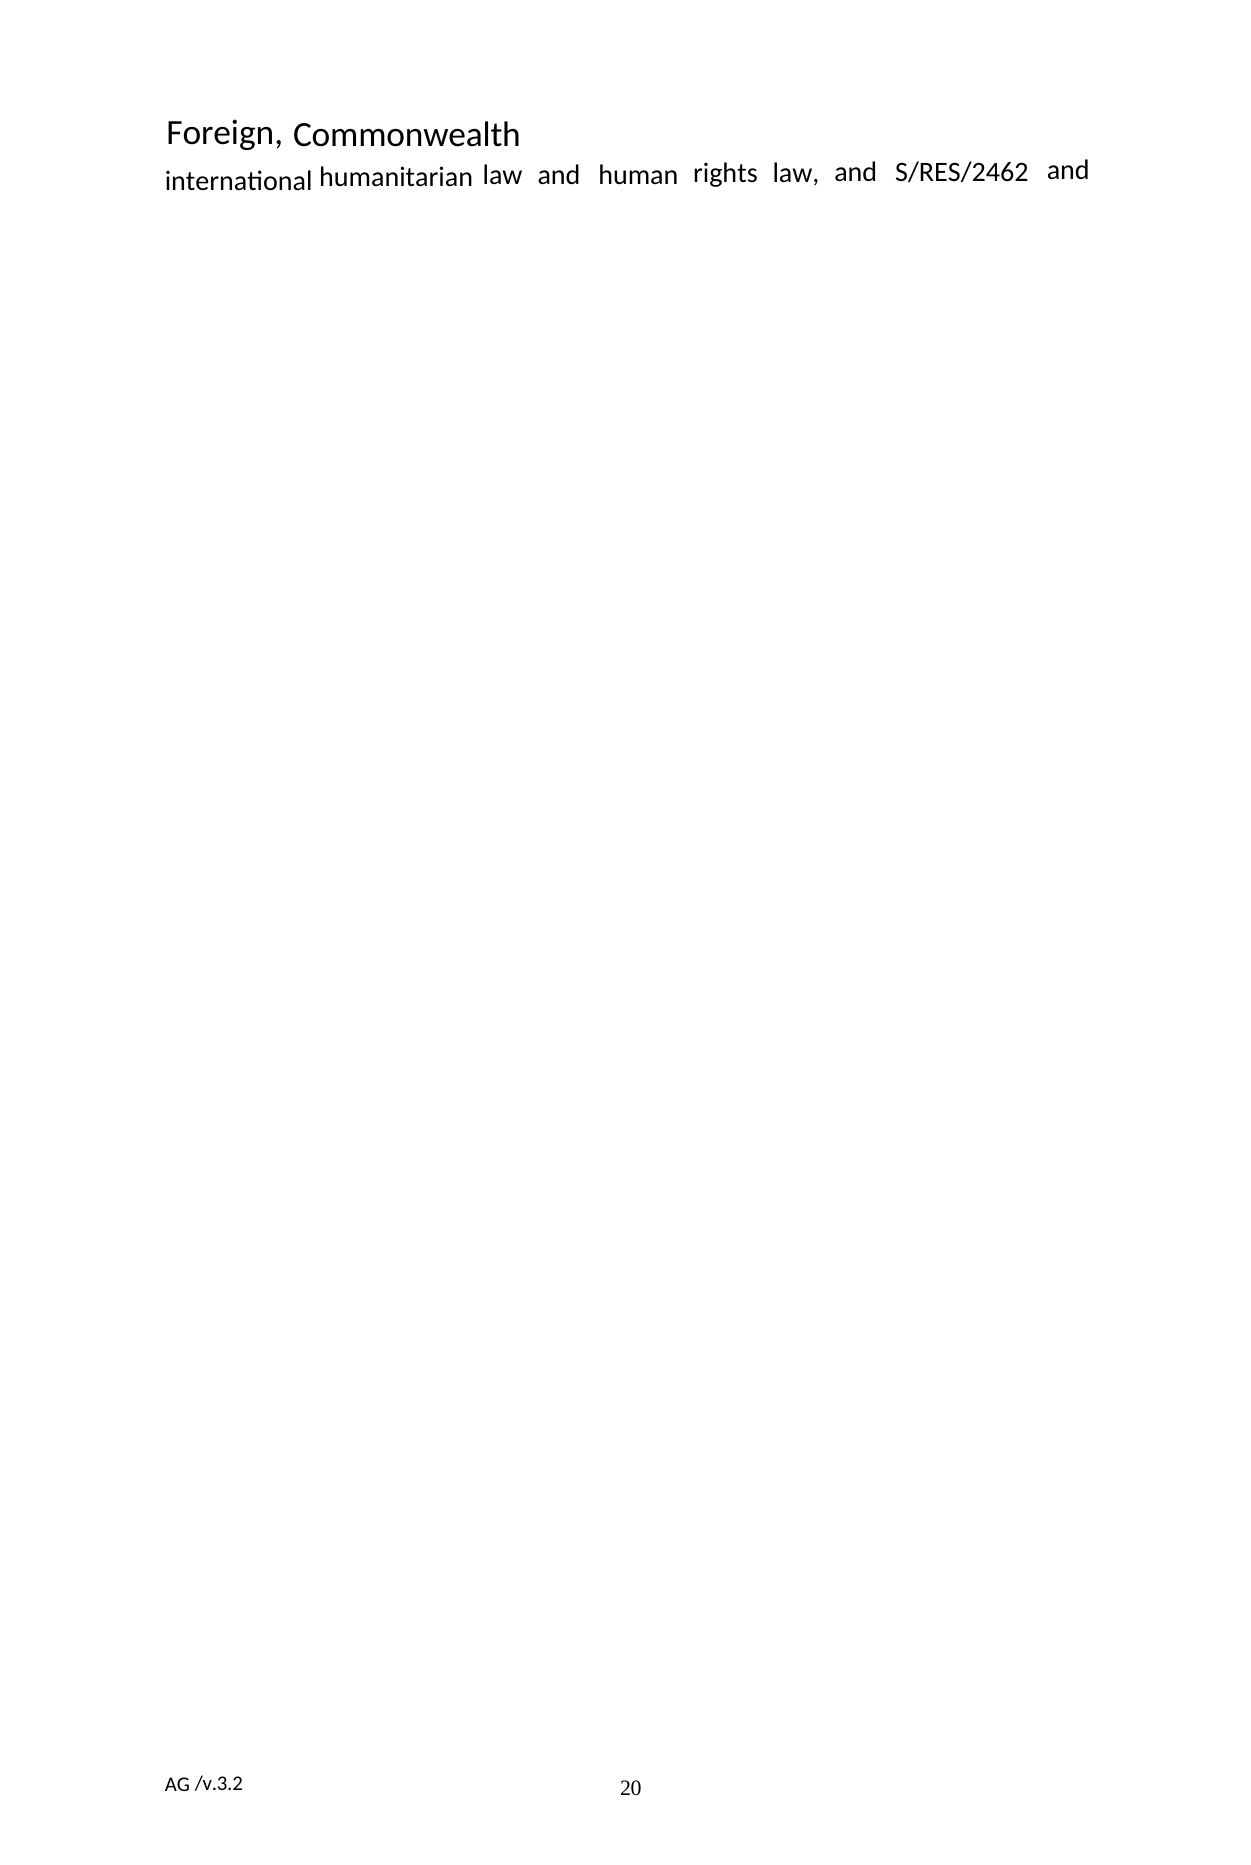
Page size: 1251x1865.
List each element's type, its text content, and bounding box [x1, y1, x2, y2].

list The need to respect relevant UK terrorism legislation and sanctions regulations should not impede the timely delivery of humanitarianassistance or other activities that support basic human needs in accordance with humanitarian principles, international humanitarian law and human rights law, and S/RES/2462 and [164, 152, 1101, 197]
